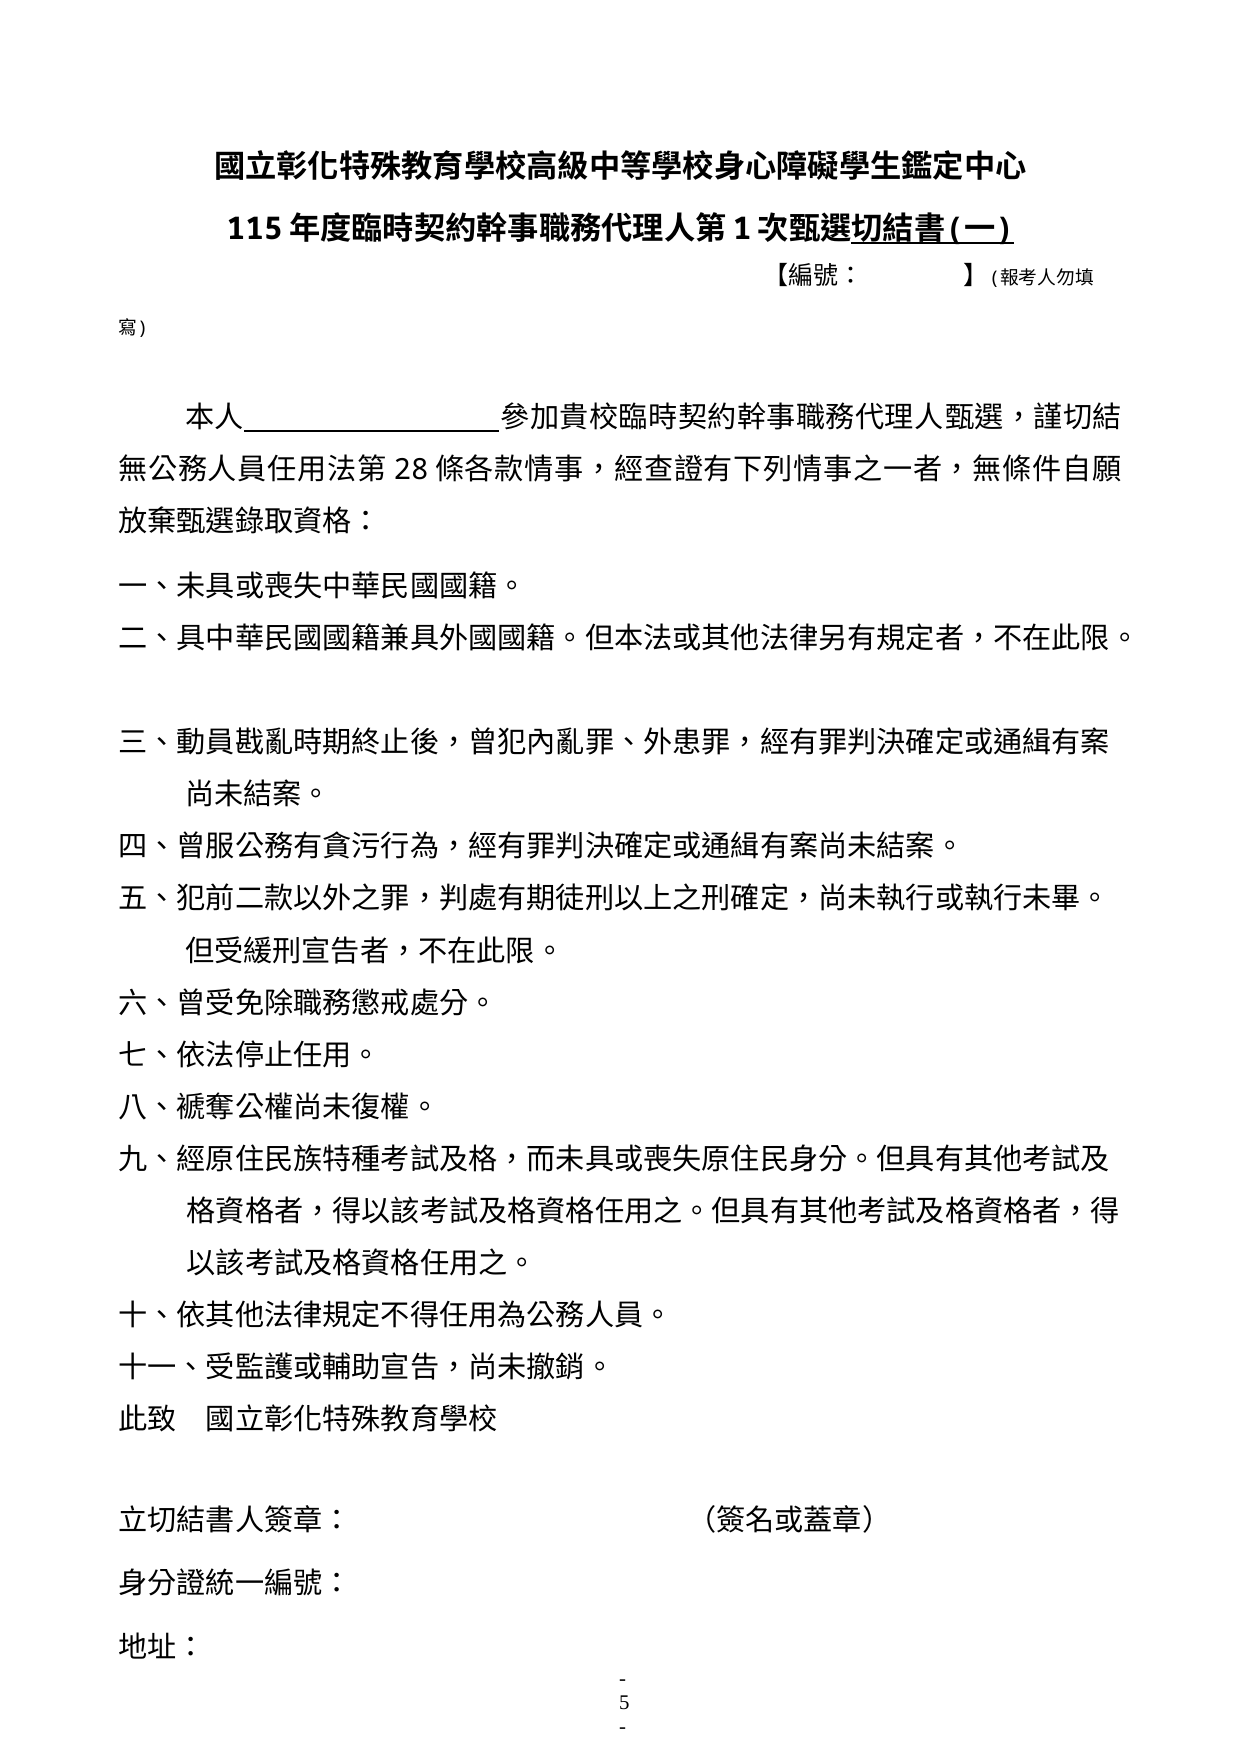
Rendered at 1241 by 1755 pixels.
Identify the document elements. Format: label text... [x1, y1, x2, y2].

text 五、犯前二款以外之罪，判處有期徒刑以上之刑確定，尚未執行或執行未畢。但受緩刑宣告者，不在此限。 [118, 867, 1122, 971]
text 此致 國立彰化特殊教育學校 [118, 1388, 1122, 1440]
text 115年度臨時契約幹事職務代理人第1次甄選切結書(一) [118, 186, 1122, 248]
text 四、曾服公務有貪污行為，經有罪判決確定或通緝有案尚未結案。 [118, 815, 1122, 867]
text 身分證統一編號： [118, 1560, 1122, 1602]
text 本人 參加貴校臨時契約幹事職務代理人甄選，謹切結無公務人員任用法第28條各款情事，經查證有下列情事之一者，無條件自願放棄甄選錄取資格： [118, 386, 1122, 542]
text 立切結書人簽章： （簽名或蓋章） [118, 1496, 1122, 1539]
text 一、未具或喪失中華民國國籍。 [118, 555, 1122, 607]
text 六、曾受免除職務懲戒處分。 [118, 971, 1122, 1023]
text 十、依其他法律規定不得任用為公務人員。 [118, 1284, 1122, 1336]
text 二、具中華民國國籍兼具外國國籍。但本法或其他法律另有規定者，不在此限。 [118, 607, 1122, 711]
text 地址： [118, 1623, 1122, 1666]
text 【編號： 】(報考人勿填寫) [118, 248, 1122, 340]
text 國立彰化特殊教育學校高級中等學校身心障礙學生鑑定中心 [118, 141, 1122, 186]
text 七、依法停止任用。 [118, 1023, 1122, 1076]
text 八、褫奪公權尚未復權。 [118, 1076, 1122, 1128]
text 九、經原住民族特種考試及格，而未具或喪失原住民身分。但具有其他考試及格資格者，得以該考試及格資格任用之。但具有其他考試及格資格者，得以該考試及格資格任用之。 [118, 1128, 1122, 1284]
text 十一、受監護或輔助宣告，尚未撤銷。 [118, 1336, 1122, 1388]
text 三、動員戡亂時期終止後，曾犯內亂罪、外患罪，經有罪判決確定或通緝有案尚未結案。 [118, 711, 1122, 815]
